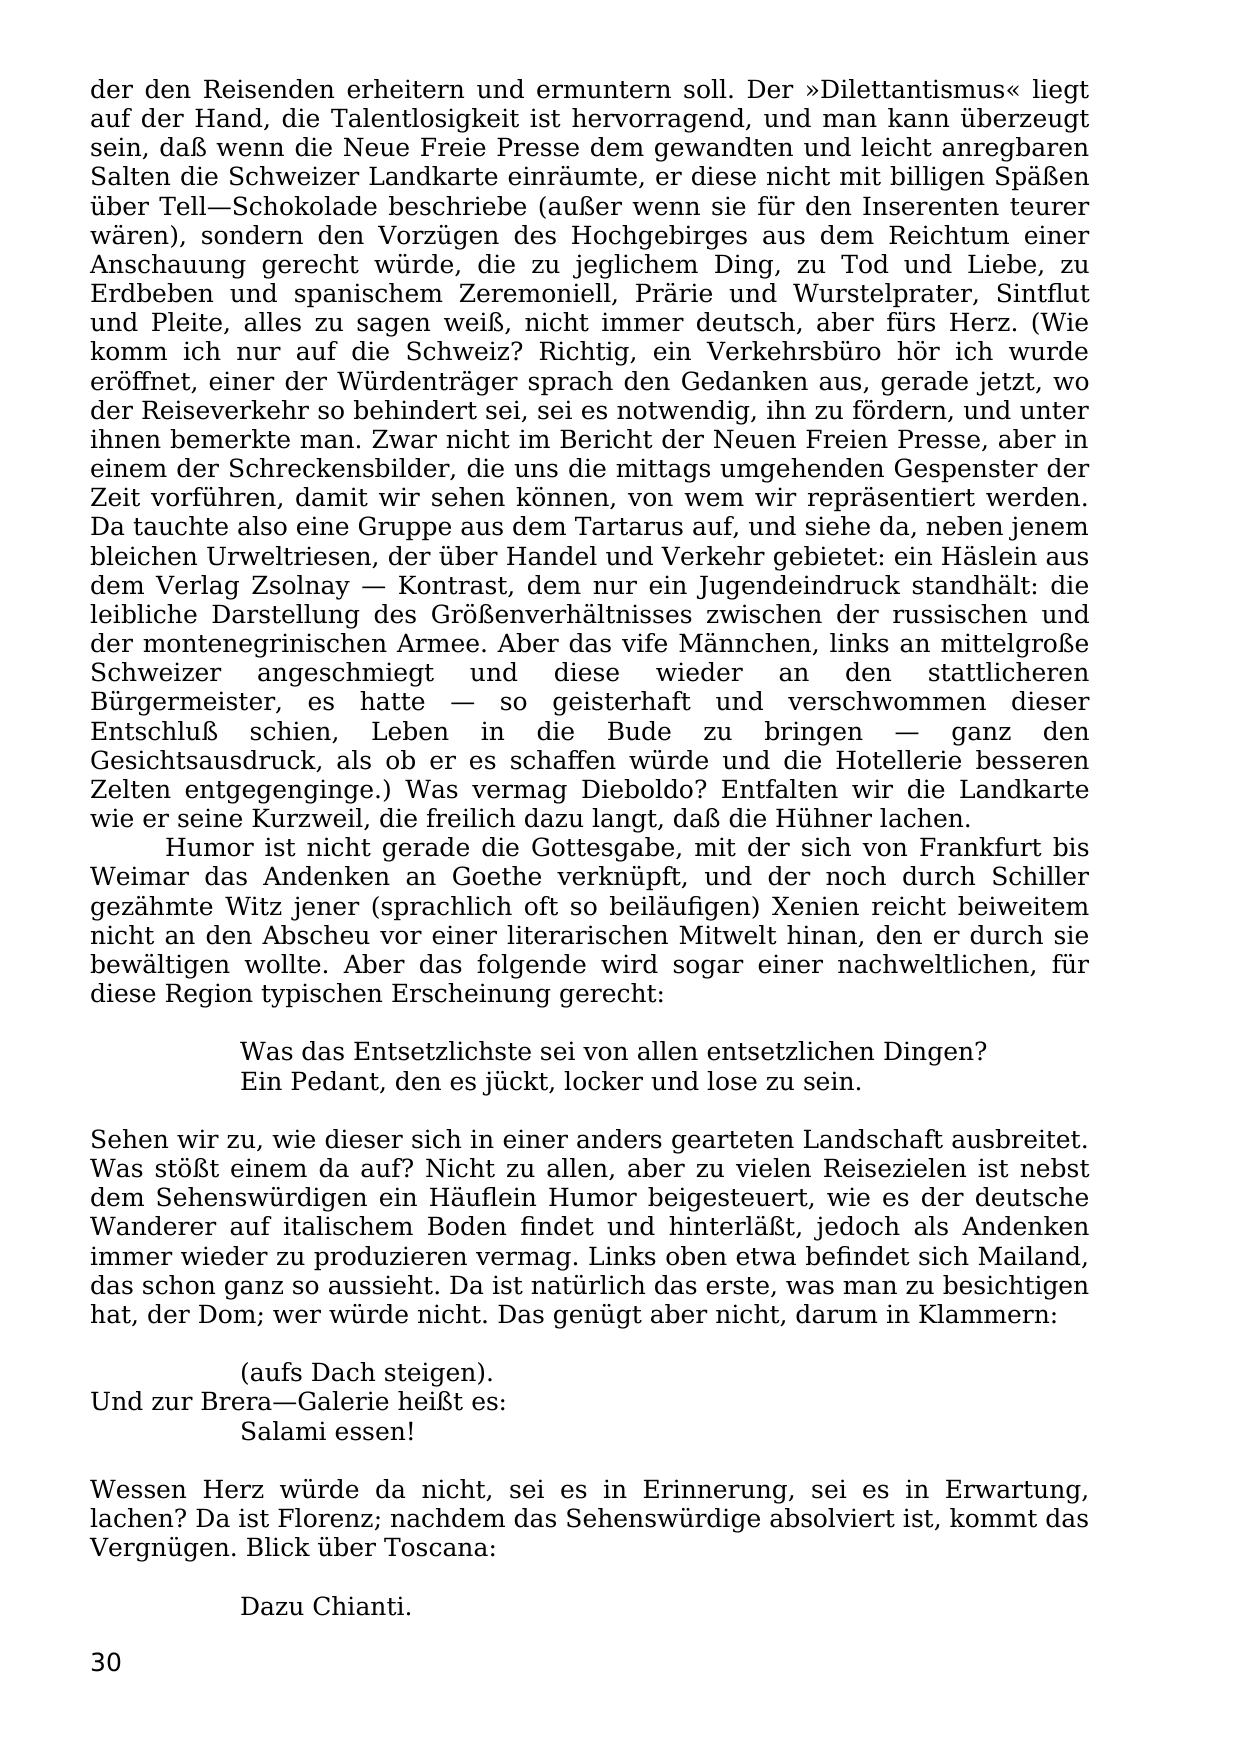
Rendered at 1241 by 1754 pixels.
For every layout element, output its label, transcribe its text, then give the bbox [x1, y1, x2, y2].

text Humor ist nicht gerade die Gottesgabe, mit der sich von Frankfurt bis Weimar das Andenken an Goethe verknüpft, und der noch durch Schiller gezähmte Witz jener (sprachlich oft so beiläufigen) Xenien reicht beiweitem nicht an den Abscheu vor einer literarischen Mitwelt hinan, den er durch sie bewältigen wollte. Aber das folgende wird sogar einer nachweltlichen, für diese Region typischen Erscheinung gerecht: [90, 833, 1091, 1008]
text Dazu Chianti. [240, 1592, 1091, 1621]
text Ein Pedant, den es jückt, locker und lose zu sein. [240, 1067, 1091, 1096]
text der den Reisenden erheitern und ermuntern soll. Der »Dilettantismus« liegt auf der Hand, die Talentlosigkeit ist hervorragend, und man kann überzeugt sein, daß wenn die Neue Freie Presse dem gewandten und leicht anregbaren Salten die Schweizer Landkarte einräumte, er diese nicht mit billigen Späßen über Tell—Schokolade beschriebe (außer wenn sie für den Inserenten teurer wären), sondern den Vorzügen des Hochgebirges aus dem Reichtum einer Anschauung gerecht würde, die zu jeglichem Ding, zu Tod und Liebe, zu Erdbeben und spanischem Zeremoniell, Prärie und Wurstelprater, Sintflut und Pleite, alles zu sagen weiß, nicht immer deutsch, aber fürs Herz. (Wie komm ich nur auf die Schweiz? Richtig, ein Verkehrsbüro hör ich wurde eröffnet, einer der Würdenträger sprach den Gedanken aus, gerade jetzt, wo der Reiseverkehr so behindert sei, sei es notwendig, ihn zu fördern, und unter ihnen bemerkte man. Zwar nicht im Bericht der Neuen Freien Presse, aber in einem der Schreckensbilder, die uns die mittags umgehenden Gespenster der Zeit vorführen, damit wir sehen können, von wem wir repräsentiert werden. Da tauchte also eine Gruppe aus dem Tartarus auf, und siehe da, neben jenem bleichen Urweltriesen, der über Handel und Verkehr gebietet: ein Häslein aus dem Verlag Zsolnay — Kontrast, dem nur ein Jugendeindruck standhält: die leibliche Darstellung des Größenverhältnisses zwischen der russischen und der montenegrinischen Armee. Aber das vife Männchen, links an mittelgroße Schweizer angeschmiegt und diese wieder an den stattlicheren Bürgermeister, es hatte — so geisterhaft und verschwommen dieser Entschluß schien, Leben in die Bude zu bringen — ganz den Gesichtsausdruck, als ob er es schaffen würde und die Hotellerie besseren Zelten entgegenginge.) Was vermag Dieboldo? Entfalten wir die Landkarte wie er seine Kurzweil, die freilich dazu langt, daß die Hühner lachen. [90, 75, 1091, 833]
text Salami essen! [240, 1417, 1091, 1446]
text Was das Entsetzlichste sei von allen entsetzlichen Dingen? [240, 1037, 1091, 1067]
text Wessen Herz würde da nicht, sei es in Erinnerung, sei es in Erwartung, lachen? Da ist Florenz; nachdem das Sehenswürdige absolviert ist, kommt das Vergnügen. Blick über Toscana: [90, 1475, 1091, 1562]
text Sehen wir zu, wie dieser sich in einer anders gearteten Landschaft ausbreitet. Was stößt einem da auf? Nicht zu allen, aber zu vielen Reisezielen ist nebst dem Sehenswürdigen ein Häuflein Humor beigesteuert, wie es der deutsche Wanderer auf italischem Boden findet und hinterläßt, jedoch als Andenken immer wieder zu produzieren vermag. Links oben etwa befindet sich Mailand, das schon ganz so aussieht. Da ist natürlich das erste, was man zu besichtigen hat, der Dom; wer würde nicht. Das genügt aber nicht, darum in Klammern: [90, 1125, 1091, 1329]
text (aufs Dach steigen). [240, 1358, 1091, 1387]
text Und zur Brera—Galerie heißt es: [90, 1387, 1091, 1417]
